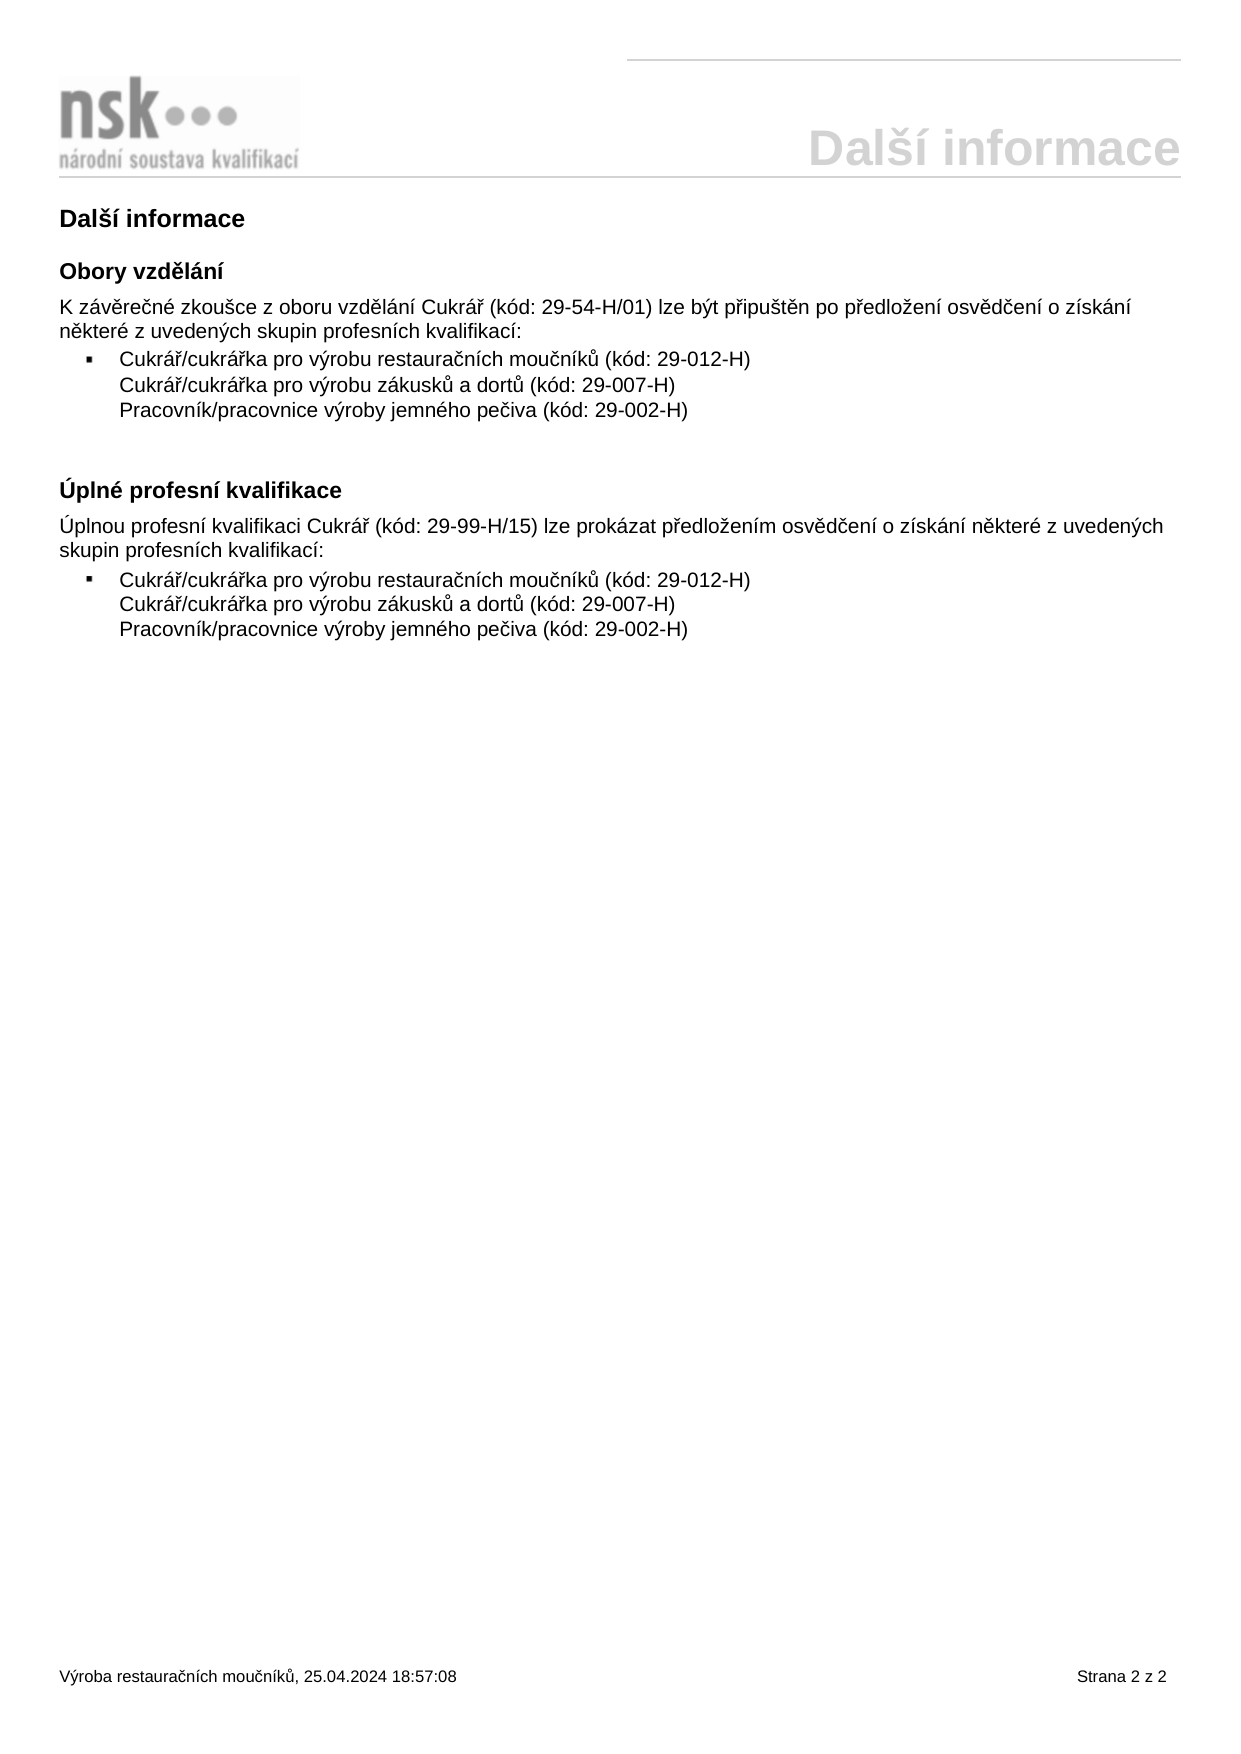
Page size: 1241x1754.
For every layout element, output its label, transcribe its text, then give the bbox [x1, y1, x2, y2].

table_cell [861, 1274, 1167, 1466]
table_cell [627, 562, 861, 568]
table_cell [482, 974, 619, 1274]
table_cell [619, 641, 627, 674]
table_cell Strana 2 z 2 [861, 1658, 1167, 1694]
picture [59, 347, 119, 372]
table_cell [482, 1466, 619, 1658]
table_cell [59, 562, 119, 567]
table_cell [119, 562, 482, 568]
table_cell [627, 1466, 861, 1658]
table_cell [1167, 1658, 1181, 1694]
table_cell [619, 194, 627, 200]
table_cell [59, 1466, 119, 1658]
table_cell [119, 171, 482, 176]
table_cell [627, 236, 861, 248]
table_cell [482, 641, 619, 674]
table_cell [627, 343, 861, 347]
table_cell [59, 1274, 119, 1466]
table_cell [619, 1274, 627, 1466]
table_cell [1167, 674, 1181, 974]
table_cell Cukrář/cukrářka pro výrobu zákusků a dortů (kód: 29-007-H) [119, 373, 1181, 398]
table_cell [119, 641, 482, 674]
table_cell Cukrář/cukrářka pro výrobu restauračních moučníků (kód: 29-012-H) [119, 568, 1181, 592]
table_cell [1167, 455, 1181, 467]
table_cell Úplnou profesní kvalifikaci Cukrář (kód: 29-99-H/15) lze prokázat předložením osvědčení o získání některé z uvedených skupin profesních kvalifikací: [59, 514, 1181, 562]
table_cell Další informace [627, 61, 1181, 176]
table_cell [482, 236, 619, 248]
table_cell [482, 455, 619, 467]
table_cell K závěrečné zkoušce z oboru vzdělání Cukrář (kód: 29-54-H/01) lze být připuštěn po předložení osvědčení o získání některé z uvedených skupin profesních kvalifikací: [59, 295, 1181, 343]
table_cell [59, 641, 119, 674]
table_cell [119, 455, 482, 467]
table_cell [119, 974, 482, 1274]
table_cell [59, 398, 119, 422]
table_cell [619, 455, 627, 467]
table_cell [59, 194, 119, 200]
table_cell [482, 343, 619, 347]
table_cell [59, 617, 119, 641]
table_cell [119, 343, 482, 347]
table_cell [119, 422, 482, 455]
table_cell [59, 236, 119, 248]
table_cell [861, 455, 1167, 467]
table_cell [482, 562, 619, 568]
picture [58, 59, 620, 171]
table_cell [619, 422, 627, 455]
table_cell Obory vzdělání [59, 248, 1181, 295]
table_cell [482, 674, 619, 974]
table_cell Úplné profesní kvalifikace [59, 467, 1181, 513]
table_cell [59, 674, 119, 974]
table_cell [627, 194, 861, 200]
table_cell [861, 1466, 1167, 1658]
table_cell [627, 674, 861, 974]
table_cell [1167, 1274, 1181, 1466]
table_cell [619, 562, 627, 568]
table_cell [119, 1466, 482, 1658]
table_cell [627, 455, 861, 467]
table_cell [620, 59, 627, 170]
table_cell [627, 641, 861, 674]
table_cell [59, 373, 119, 398]
table_cell [119, 1274, 482, 1466]
table_cell [1167, 343, 1181, 347]
table_cell [861, 562, 1167, 568]
table_cell [861, 343, 1167, 347]
table_cell [1167, 1466, 1181, 1658]
table_cell [119, 236, 482, 248]
table_cell [1167, 974, 1181, 1274]
table_cell [59, 422, 119, 455]
table_cell [482, 1274, 619, 1466]
table_cell [627, 422, 861, 455]
table_cell [861, 194, 1167, 200]
table_cell [1167, 194, 1181, 200]
table_cell [627, 974, 861, 1274]
table_cell Výroba restauračních moučníků, 25.04.2024 18:57:08 [59, 1658, 861, 1694]
table_cell [619, 674, 627, 974]
table_cell [119, 674, 482, 974]
table_cell [1167, 236, 1181, 248]
table_cell [627, 1274, 861, 1466]
table_cell [619, 236, 627, 248]
table_cell [59, 455, 119, 467]
table_cell Další informace [59, 200, 1181, 236]
table_cell [1167, 562, 1181, 568]
table_cell [59, 178, 1181, 194]
table_cell [59, 592, 119, 617]
table_cell [861, 236, 1167, 248]
table_cell [59, 171, 119, 176]
table_cell [59, 974, 119, 1274]
table_cell [482, 194, 619, 200]
table_cell [619, 1466, 627, 1658]
table_cell [619, 170, 627, 176]
table_cell [861, 674, 1167, 974]
table_cell [482, 171, 619, 176]
table_cell [482, 422, 619, 455]
table_cell [1167, 422, 1181, 455]
table_cell Cukrář/cukrářka pro výrobu restauračních moučníků (kód: 29-012-H) [119, 347, 1181, 373]
table_cell [119, 194, 482, 200]
table_cell [861, 641, 1167, 674]
table_cell [59, 343, 119, 347]
table_cell Pracovník/pracovnice výroby jemného pečiva (kód: 29-002-H) [119, 398, 1181, 422]
table_cell Cukrář/cukrářka pro výrobu zákusků a dortů (kód: 29-007-H) [119, 592, 1181, 617]
picture [59, 567, 119, 591]
table_cell [1167, 641, 1181, 674]
table_cell Pracovník/pracovnice výroby jemného pečiva (kód: 29-002-H) [119, 617, 1181, 641]
table_cell [619, 974, 627, 1274]
table_cell [861, 422, 1167, 455]
table_cell [861, 974, 1167, 1274]
